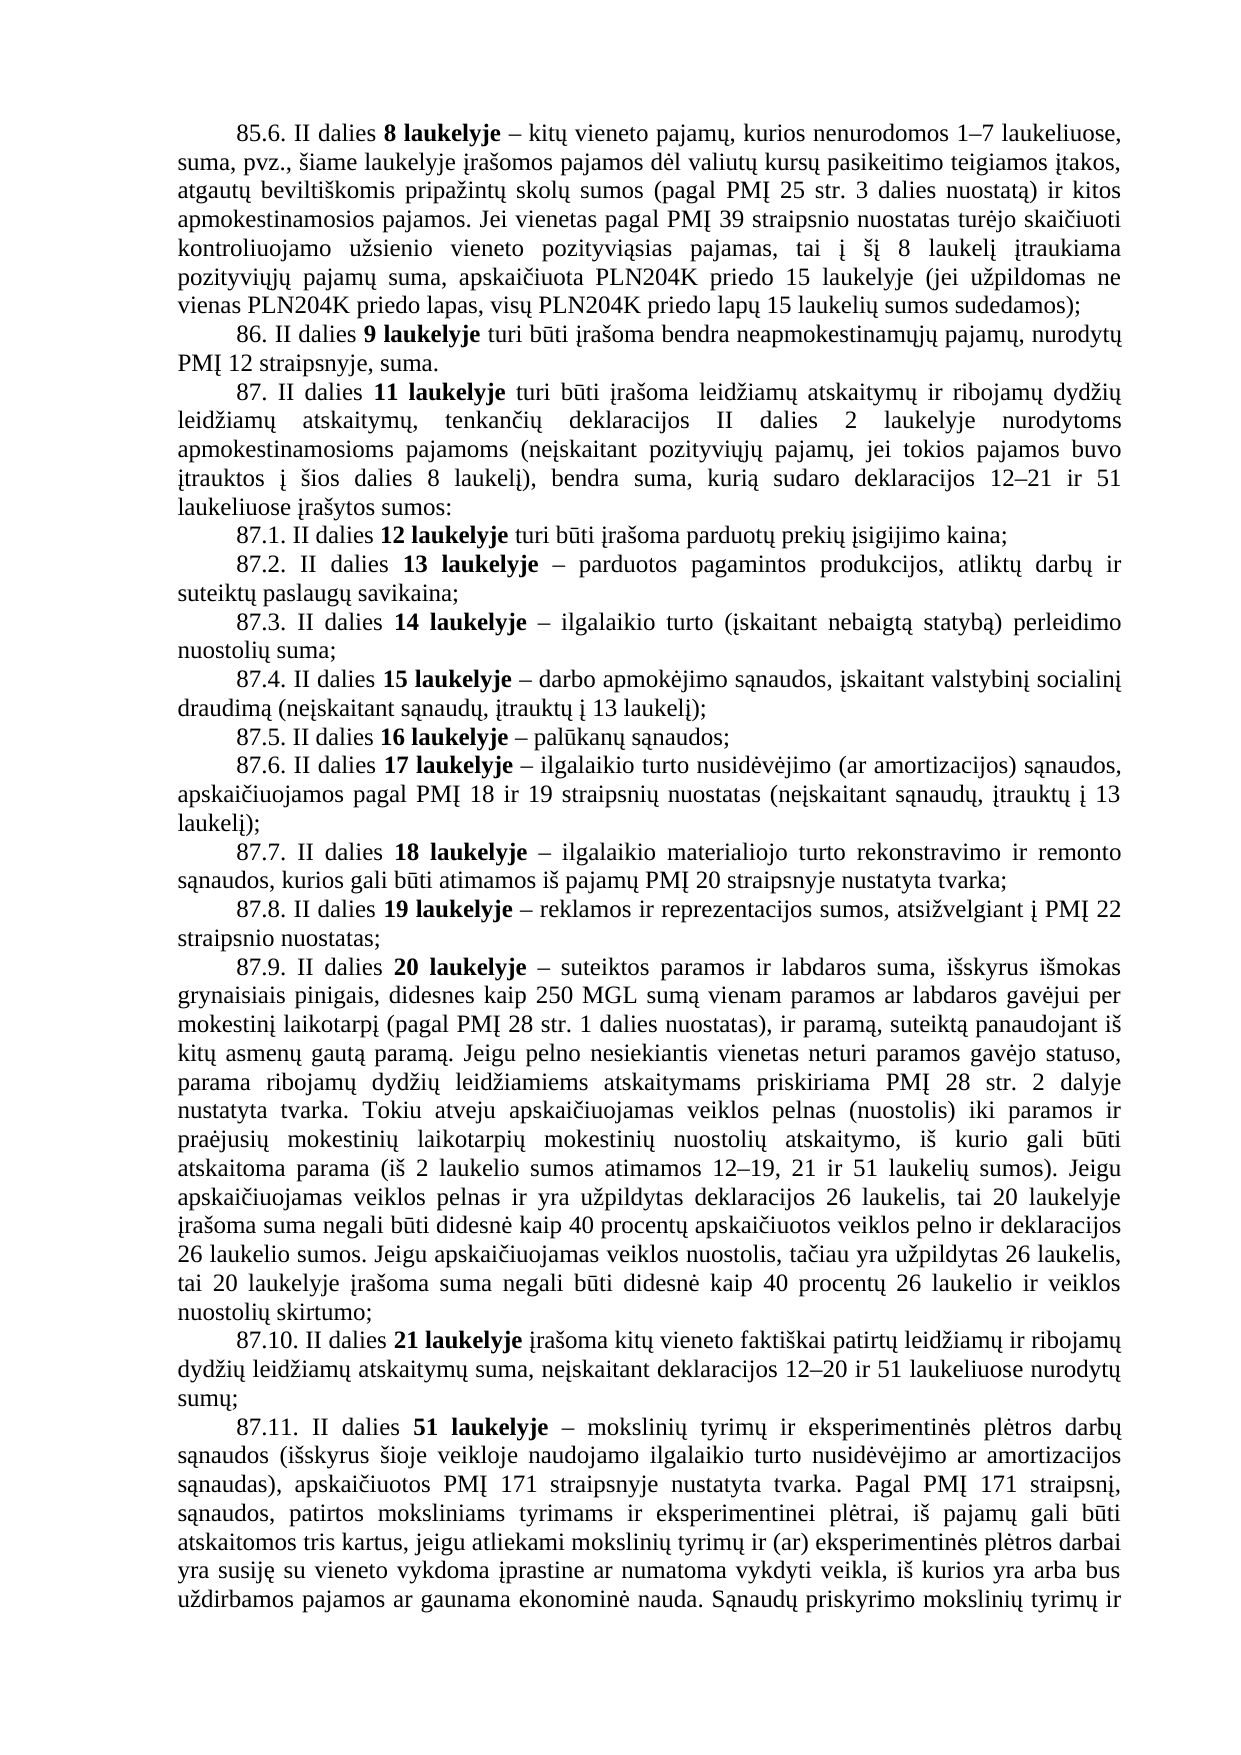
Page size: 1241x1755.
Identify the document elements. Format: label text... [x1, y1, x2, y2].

text 87.8. II dalies 19 laukelyje – reklamos ir reprezentacijos sumos, atsižvelgiant į PMĮ 22 straipsnio nuostatas; [177, 894, 1122, 952]
text 87.11. II dalies 51 laukelyje – mokslinių tyrimų ir eksperimentinės plėtros darbų sąnaudos (išskyrus šioje veikloje naudojamo ilgalaikio turto nusidėvėjimo ar amortizacijos sąnaudas), apskaičiuotos PMĮ 171 straipsnyje nustatyta tvarka. Pagal PMĮ 171 straipsnį, sąnaudos, patirtos moksliniams tyrimams ir eksperimentinei plėtrai, iš pajamų gali būti atskaitomos tris kartus, jeigu atliekami mokslinių tyrimų ir (ar) eksperimentinės plėtros darbai yra susiję su vieneto vykdoma įprastine ar numatoma vykdyti veikla, iš kurios yra arba bus uždirbamos pajamos ar gaunama ekonominė nauda. Sąnaudų priskyrimo mokslinių tyrimų ir [177, 1412, 1122, 1613]
text 87.9. II dalies 20 laukelyje – suteiktos paramos ir labdaros suma, išskyrus išmokas grynaisiais pinigais, didesnes kaip 250 MGL sumą vienam paramos ar labdaros gavėjui per mokestinį laikotarpį (pagal PMĮ 28 str. 1 dalies nuostatas), ir paramą, suteiktą panaudojant iš kitų asmenų gautą paramą. Jeigu pelno nesiekiantis vienetas neturi paramos gavėjo statuso, parama ribojamų dydžių leidžiamiems atskaitymams priskiriama PMĮ 28 str. 2 dalyje nustatyta tvarka. Tokiu atveju apskaičiuojamas veiklos pelnas (nuostolis) iki paramos ir praėjusių mokestinių laikotarpių mokestinių nuostolių atskaitymo, iš kurio gali būti atskaitoma parama (iš 2 laukelio sumos atimamos 12–19, 21 ir 51 laukelių sumos). Jeigu apskaičiuojamas veiklos pelnas ir yra užpildytas deklaracijos 26 laukelis, tai 20 laukelyje įrašoma suma negali būti didesnė kaip 40 procentų apskaičiuotos veiklos pelno ir deklaracijos 26 laukelio sumos. Jeigu apskaičiuojamas veiklos nuostolis, tačiau yra užpildytas 26 laukelis, tai 20 laukelyje įrašoma suma negali būti didesnė kaip 40 procentų 26 laukelio ir veiklos nuostolių skirtumo; [177, 952, 1122, 1326]
text 87.5. II dalies 16 laukelyje – palūkanų sąnaudos; [177, 722, 1122, 751]
text 87.4. II dalies 15 laukelyje – darbo apmokėjimo sąnaudos, įskaitant valstybinį socialinį draudimą (neįskaitant sąnaudų, įtrauktų į 13 laukelį); [177, 664, 1122, 722]
text 85.6. II dalies 8 laukelyje – kitų vieneto pajamų, kurios nenurodomos 1–7 laukeliuose, suma, pvz., šiame laukelyje įrašomos pajamos dėl valiutų kursų pasikeitimo teigiamos įtakos, atgautų beviltiškomis pripažintų skolų sumos (pagal PMĮ 25 str. 3 dalies nuostatą) ir kitos apmokestinamosios pajamos. Jei vienetas pagal PMĮ 39 straipsnio nuostatas turėjo skaičiuoti kontroliuojamo užsienio vieneto pozityviąsias pajamas, tai į šį 8 laukelį įtraukiama pozityviųjų pajamų suma, apskaičiuota PLN204K priedo 15 laukelyje (jei užpildomas ne vienas PLN204K priedo lapas, visų PLN204K priedo lapų 15 laukelių sumos sudedamos); [177, 118, 1122, 319]
text 87. II dalies 11 laukelyje turi būti įrašoma leidžiamų atskaitymų ir ribojamų dydžių leidžiamų atskaitymų, tenkančių deklaracijos II dalies 2 laukelyje nurodytoms apmokestinamosioms pajamoms (neįskaitant pozityviųjų pajamų, jei tokios pajamos buvo įtrauktos į šios dalies 8 laukelį), bendra suma, kurią sudaro deklaracijos 12–21 ir 51 laukeliuose įrašytos sumos: [177, 377, 1122, 521]
text 87.1. II dalies 12 laukelyje turi būti įrašoma parduotų prekių įsigijimo kaina; [177, 521, 1122, 549]
text 87.3. II dalies 14 laukelyje – ilgalaikio turto (įskaitant nebaigtą statybą) perleidimo nuostolių suma; [177, 607, 1122, 664]
text 87.2. II dalies 13 laukelyje – parduotos pagamintos produkcijos, atliktų darbų ir suteiktų paslaugų savikaina; [177, 549, 1122, 607]
text 87.6. II dalies 17 laukelyje – ilgalaikio turto nusidėvėjimo (ar amortizacijos) sąnaudos, apskaičiuojamos pagal PMĮ 18 ir 19 straipsnių nuostatas (neįskaitant sąnaudų, įtrauktų į 13 laukelį); [177, 751, 1122, 837]
text 87.10. II dalies 21 laukelyje įrašoma kitų vieneto faktiškai patirtų leidžiamų ir ribojamų dydžių leidžiamų atskaitymų suma, neįskaitant deklaracijos 12–20 ir 51 laukeliuose nurodytų sumų; [177, 1326, 1122, 1412]
text 86. II dalies 9 laukelyje turi būti įrašoma bendra neapmokestinamųjų pajamų, nurodytų PMĮ 12 straipsnyje, suma. [177, 319, 1122, 377]
text 87.7. II dalies 18 laukelyje – ilgalaikio materialiojo turto rekonstravimo ir remonto sąnaudos, kurios gali būti atimamos iš pajamų PMĮ 20 straipsnyje nustatyta tvarka; [177, 837, 1122, 894]
